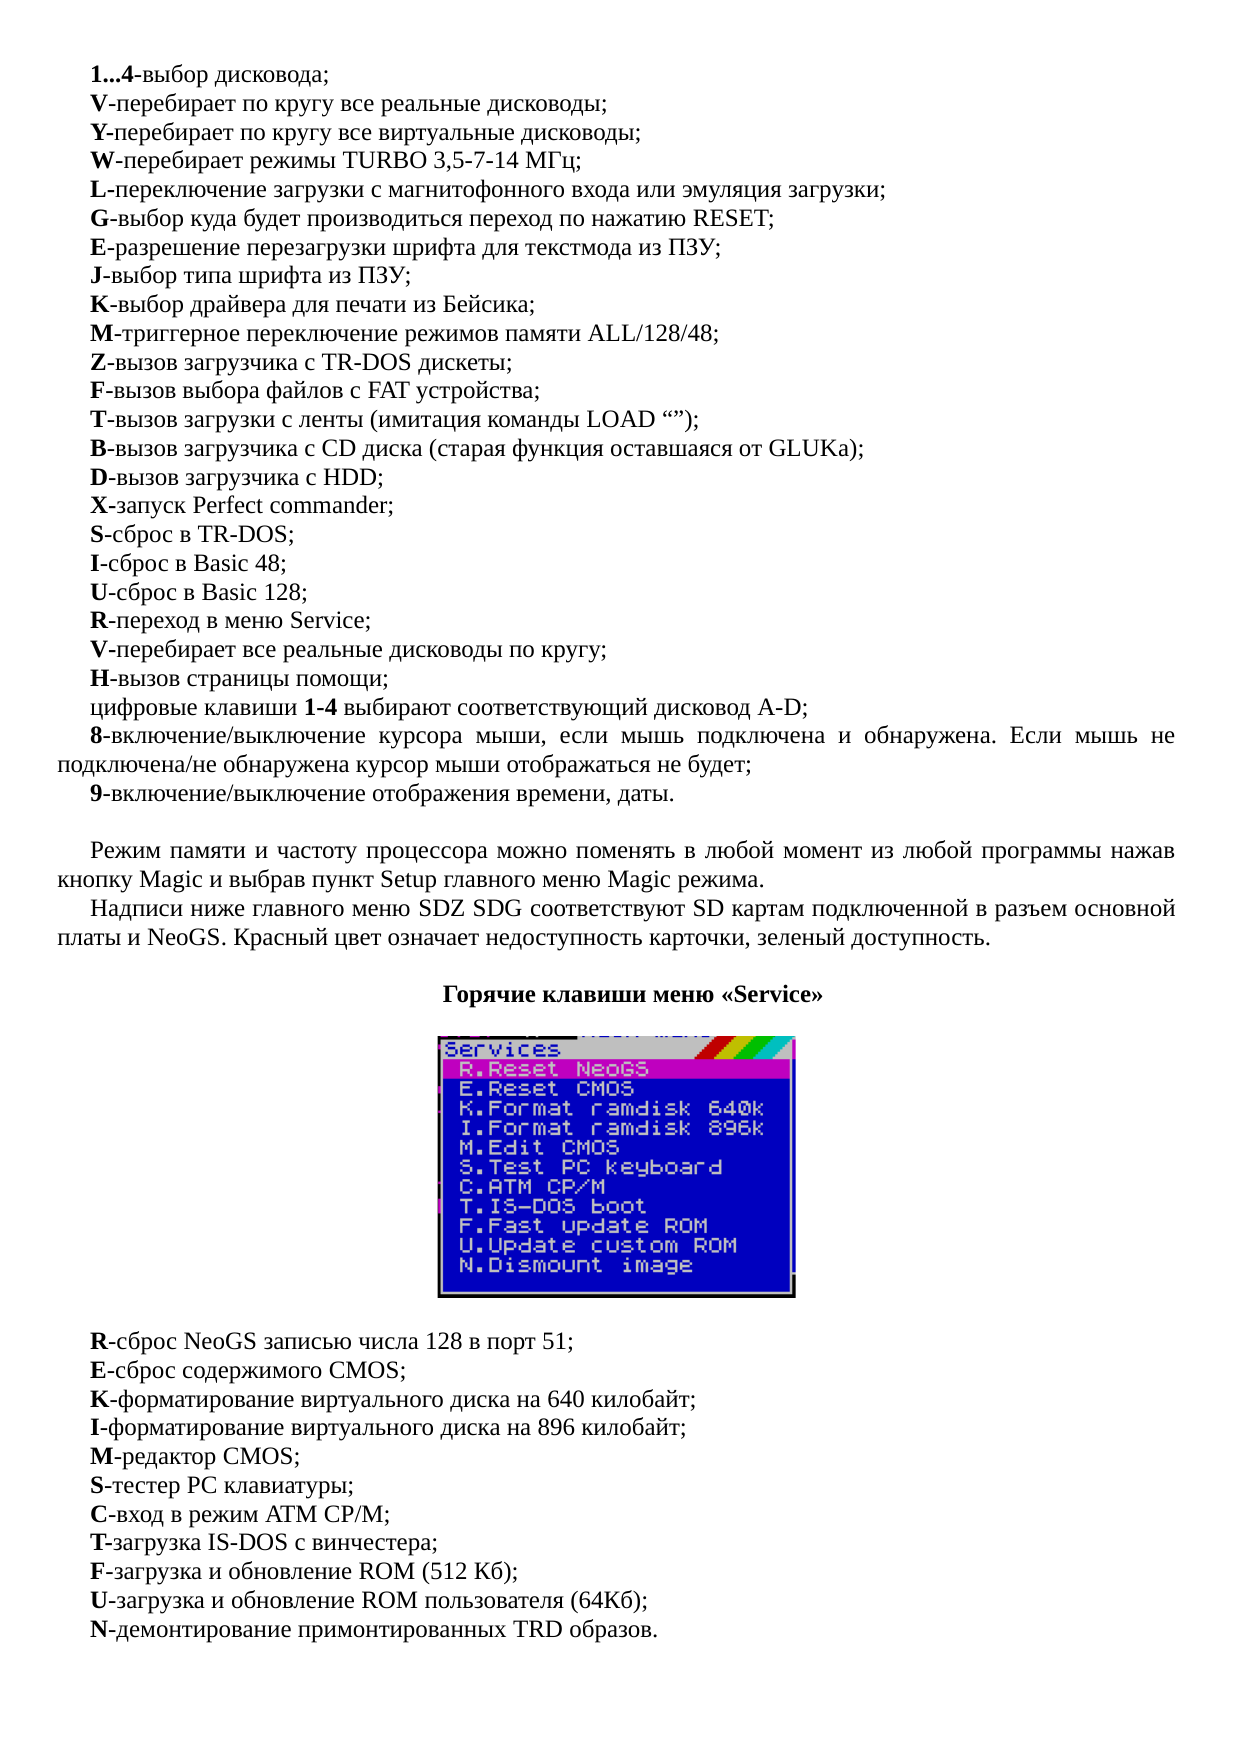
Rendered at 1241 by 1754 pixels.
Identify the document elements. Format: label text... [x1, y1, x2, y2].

text C-вход в режим ATM CP/M; [57, 1499, 1176, 1527]
text Y-перебирает по кругу все виртуальные дисководы; [57, 117, 1176, 146]
text 1...4-выбор дисковода; [57, 59, 1176, 88]
text Режим памяти и частоту процессора можно поменять в любой момент из любой программы нажав кнопку Magic и выбрав пункт Setup главного меню Magic режима. [57, 836, 1176, 893]
text T-загрузка IS-DOS с винчестера; [57, 1527, 1176, 1556]
text I-форматирование виртуального диска на 896 килобайт; [57, 1412, 1176, 1441]
text V-перебирает по кругу все реальные дисководы; [57, 88, 1176, 117]
text G-выбор куда будет производиться переход по нажатию RESET; [57, 203, 1176, 232]
text W-перебирает режимы TURBO 3,5-7-14 МГц; [57, 146, 1176, 174]
text Z-вызов загрузчика с TR-DOS дискеты; [57, 347, 1176, 376]
text K-выбор драйвера для печати из Бейсика; [57, 289, 1176, 318]
text M-редактор CMOS; [57, 1441, 1176, 1470]
text Надписи ниже главного меню SDZ SDG соответствуют SD картам подключенной в разъем основной платы и NeoGS. Красный цвет означает недоступность карточки, зеленый доступность. [57, 893, 1176, 951]
text J-выбор типа шрифта из ПЗУ; [57, 261, 1176, 289]
picture [437, 1036, 796, 1298]
text V-перебирает все реальные дисководы по кругу; [57, 634, 1176, 663]
text L-переключение загрузки с магнитофонного входа или эмуляция загрузки; [57, 174, 1176, 203]
text Горячие клавиши меню «Service» [57, 979, 1176, 1008]
text N-демонтирование примонтированных TRD образов. [57, 1614, 1176, 1642]
text F-загрузка и обновление ROM (512 Кб); [57, 1556, 1176, 1585]
text 9-включение/выключение отображения времени, даты. [57, 778, 1176, 807]
text B-вызов загрузчика с CD диска (старая функция оставшаяся от GLUKа); [57, 433, 1176, 462]
text S-тестер PC клавиатуры; [57, 1470, 1176, 1499]
text F-вызов выбора файлов с FAT устройства; [57, 376, 1176, 404]
text E-разрешение перезагрузки шрифта для текстмода из ПЗУ; [57, 232, 1176, 261]
text D-вызов загрузчика с HDD; [57, 462, 1176, 491]
text H-вызов страницы помощи; [57, 663, 1176, 692]
text T-вызов загрузки с ленты (имитация команды LOAD “”); [57, 404, 1176, 433]
text S-сброс в TR-DOS; [57, 519, 1176, 548]
text цифровые клавиши 1-4 выбирают соответствующий дисковод A-D; [57, 692, 1176, 721]
text U-загрузка и обновление ROM пользователя (64Кб); [57, 1585, 1176, 1614]
text M-триггерное переключение режимов памяти ALL/128/48; [57, 318, 1176, 347]
text U-сброс в Basic 128; [57, 577, 1176, 606]
text X-запуск Perfect commander; [57, 491, 1176, 519]
text 8-включение/выключение курсора мыши, если мышь подключена и обнаружена. Если мышь не подключена/не обнаружена курсор мыши отображаться не будет; [57, 721, 1176, 778]
text R-переход в меню Service; [57, 606, 1176, 634]
text I-сброс в Basic 48; [57, 548, 1176, 577]
text K-форматирование виртуального диска на 640 килобайт; [57, 1384, 1176, 1412]
text E-сброс содержимого CMOS; [57, 1355, 1176, 1384]
text R-сброс NeoGS записью числа 128 в порт 51; [57, 1326, 1176, 1355]
